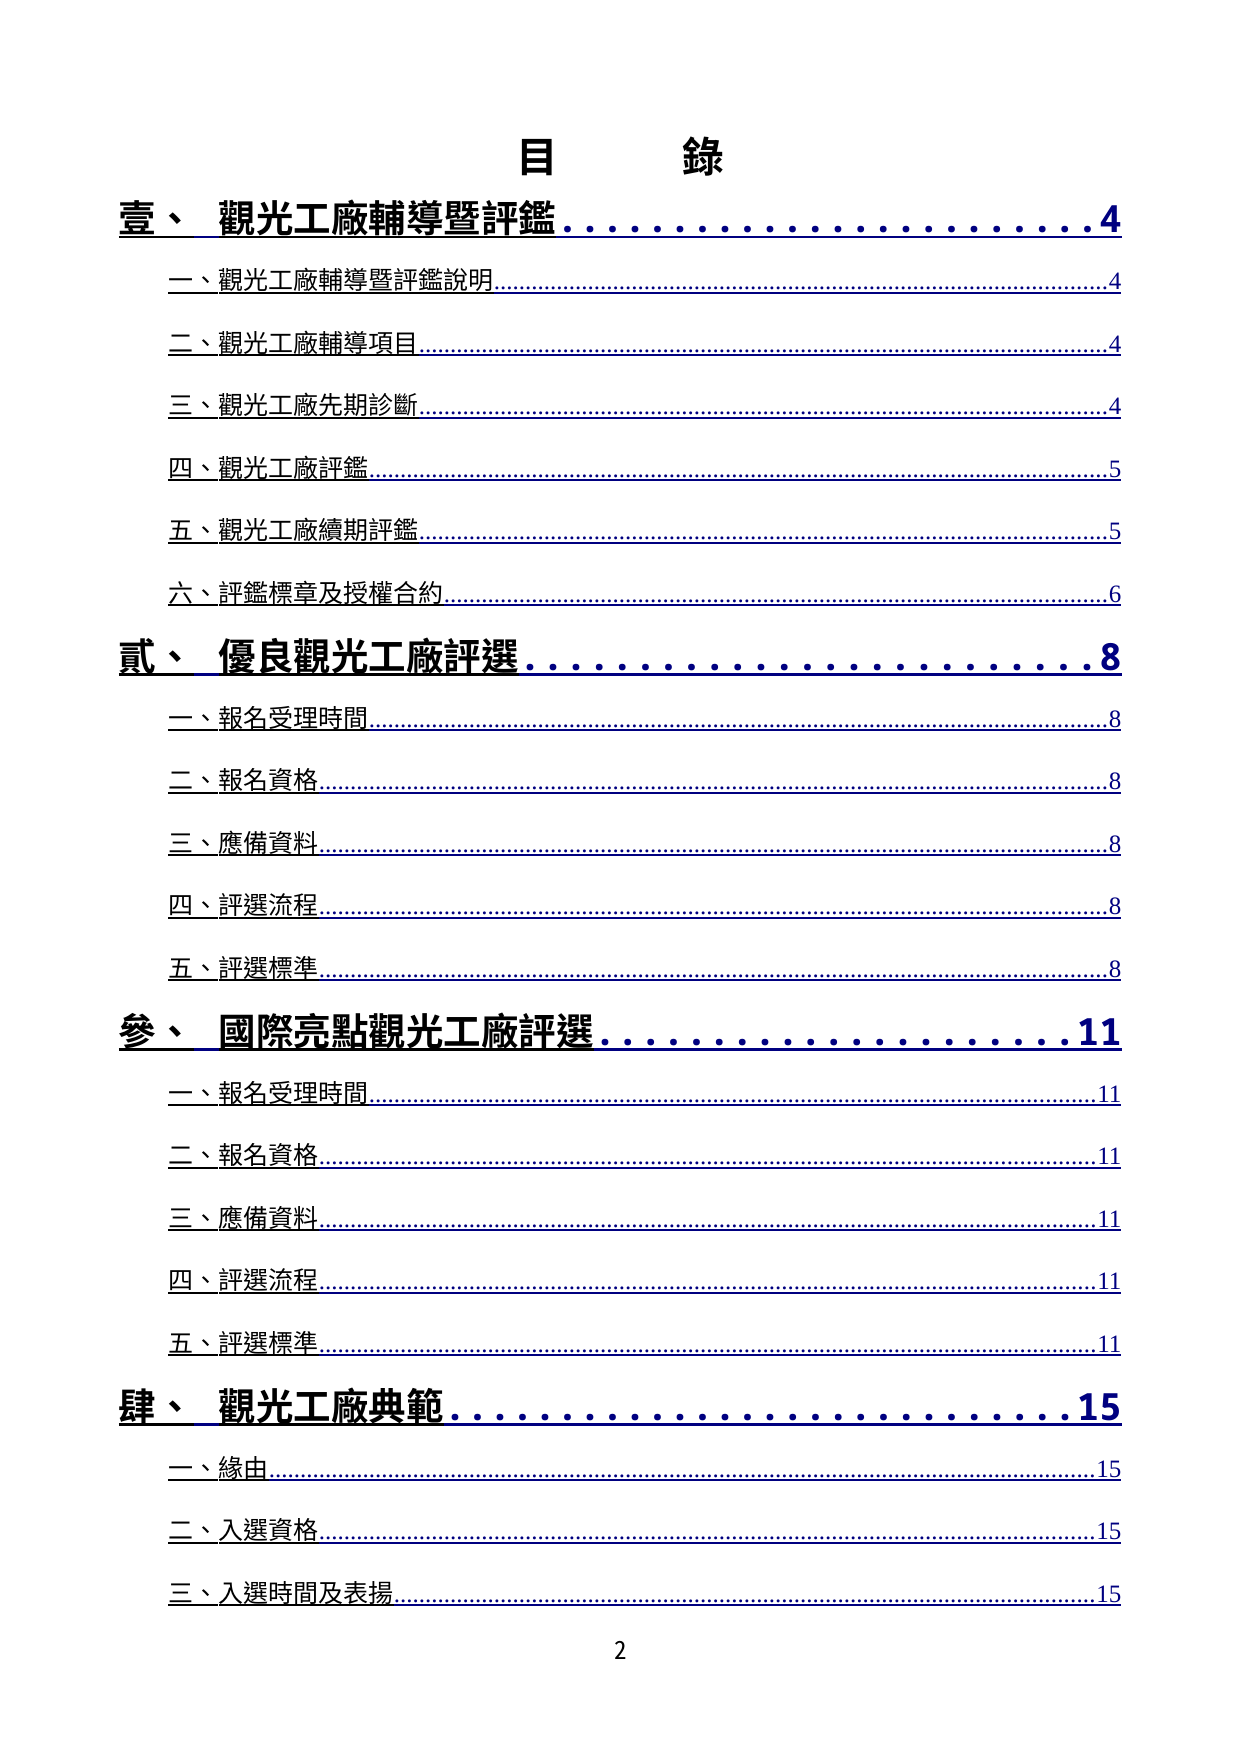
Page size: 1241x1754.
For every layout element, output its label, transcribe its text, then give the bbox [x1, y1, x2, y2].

text 目 錄 [118, 112, 1122, 175]
text 三、 應備資料 11 [168, 1175, 1122, 1237]
text 一、 觀光工廠輔導暨評鑑說明 4 [168, 238, 1122, 300]
text 四、 評選流程 8 [168, 862, 1122, 925]
text 一、 報名受理時間 8 [168, 676, 1122, 737]
text 肆、 觀光工廠典範 15 [118, 1362, 1122, 1423]
text 五、 評選標準 11 [168, 1300, 1122, 1362]
text 二、 入選資格 15 [168, 1487, 1122, 1550]
text 三、 入選時間及表揚 15 [168, 1550, 1122, 1612]
text 四、 觀光工廠評鑑 5 [168, 425, 1122, 487]
text 二、 報名資格 11 [168, 1112, 1122, 1175]
text 四、 評選流程 11 [168, 1237, 1122, 1300]
text 一、 報名受理時間 11 [168, 1051, 1122, 1112]
text 三、 應備資料 8 [168, 800, 1122, 862]
text 一、 緣由 15 [168, 1426, 1122, 1487]
text 五、 評選標準 8 [168, 925, 1122, 987]
text 壹、 觀光工廠輔導暨評鑑 4 [118, 175, 1122, 236]
text 二、 觀光工廠輔導項目 4 [168, 300, 1122, 362]
text 三、 觀光工廠先期診斷 4 [168, 362, 1122, 425]
text 參、 國際亮點觀光工廠評選 11 [118, 987, 1122, 1048]
text 五、 觀光工廠續期評鑑 5 [168, 487, 1122, 550]
text 六、 評鑑標章及授權合約 6 [168, 550, 1122, 612]
text 貳、 優良觀光工廠評選 8 [118, 612, 1122, 673]
text 二、 報名資格 8 [168, 737, 1122, 800]
